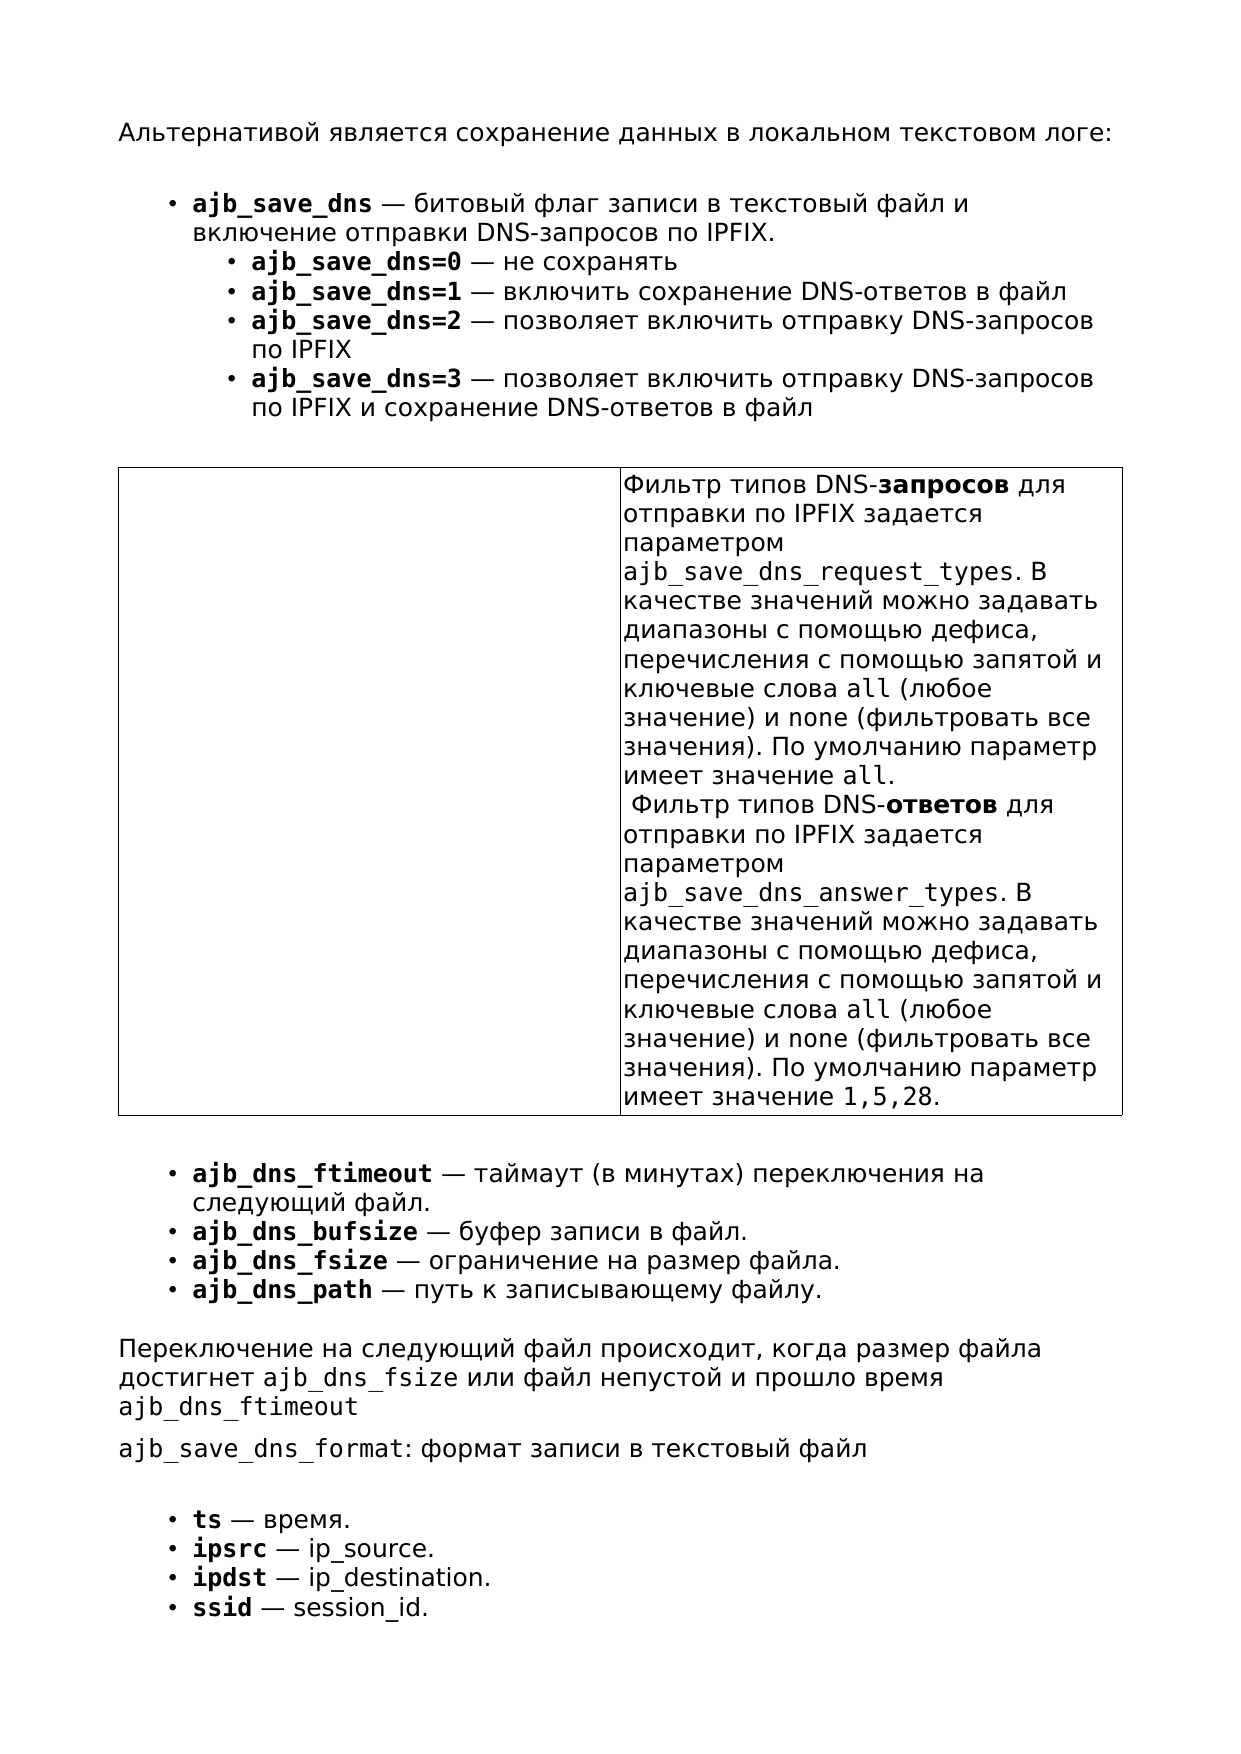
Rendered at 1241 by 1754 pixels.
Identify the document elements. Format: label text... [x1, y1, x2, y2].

list ajb_save_dns — битовый флаг записи в текстовый файл и включение отправки DNS-запросов по IPFIX. [177, 189, 1122, 248]
list ajb_save_dns=2 — позволяет включить отправку DNS-запросов по IPFIX [236, 306, 1122, 364]
list ajb_dns_bufsize — буфер записи в файл. [177, 1217, 1122, 1246]
text Переключение на следующий файл происходит, когда размер файла достигнет ajb_dns_fsize или файл непустой и прошло время ajb_dns_ftimeout [118, 1334, 1122, 1422]
list ts — время. [177, 1505, 1122, 1534]
list ssid — session_id. [177, 1593, 1122, 1622]
table_header [119, 468, 620, 1114]
list ajb_save_dns=3 — позволяет включить отправку DNS-запросов по IPFIX и сохранение DNS-ответов в файл [236, 364, 1122, 423]
list ajb_dns_ftimeout — таймаут (в минутах) переключения на следующий файл. [177, 1159, 1122, 1217]
list ipdst — ip_destination. [177, 1564, 1122, 1593]
text Альтернативой является сохранение данных в локальном текстовом логе: [118, 118, 1122, 147]
table_header Фильтр типов DNS-запросов для отправки по IPFIX задается параметром ajb_save_dns_request_types. В качестве значений можно задавать диапазоны с помощью дефиса, перечисления с помощью запятой и ключевые слова all (любое значение) и none (фильтровать все значения). По умолчанию параметр имеет значение all. Фильтр типов DNS-ответов для отправки по IPFIX задается параметром ajb_save_dns_answer_types. В качестве значений можно задавать диапазоны с помощью дефиса, перечисления с помощью запятой и ключевые слова all (любое значение) и none (фильтровать все значения). По умолчанию параметр имеет значение 1,5,28. [621, 468, 1122, 1114]
list ajb_dns_path — путь к записывающему файлу. [177, 1276, 1122, 1305]
text ajb_save_dns_format: формат записи в текстовый файл [118, 1434, 1122, 1463]
list ajb_save_dns=0 — не сохранять [236, 248, 1122, 277]
list ajb_dns_fsize — ограничение на размер файла. [177, 1246, 1122, 1276]
list ipsrc — ip_source. [177, 1534, 1122, 1564]
list ajb_save_dns=1 — включить сохранение DNS-ответов в файл [236, 277, 1122, 306]
